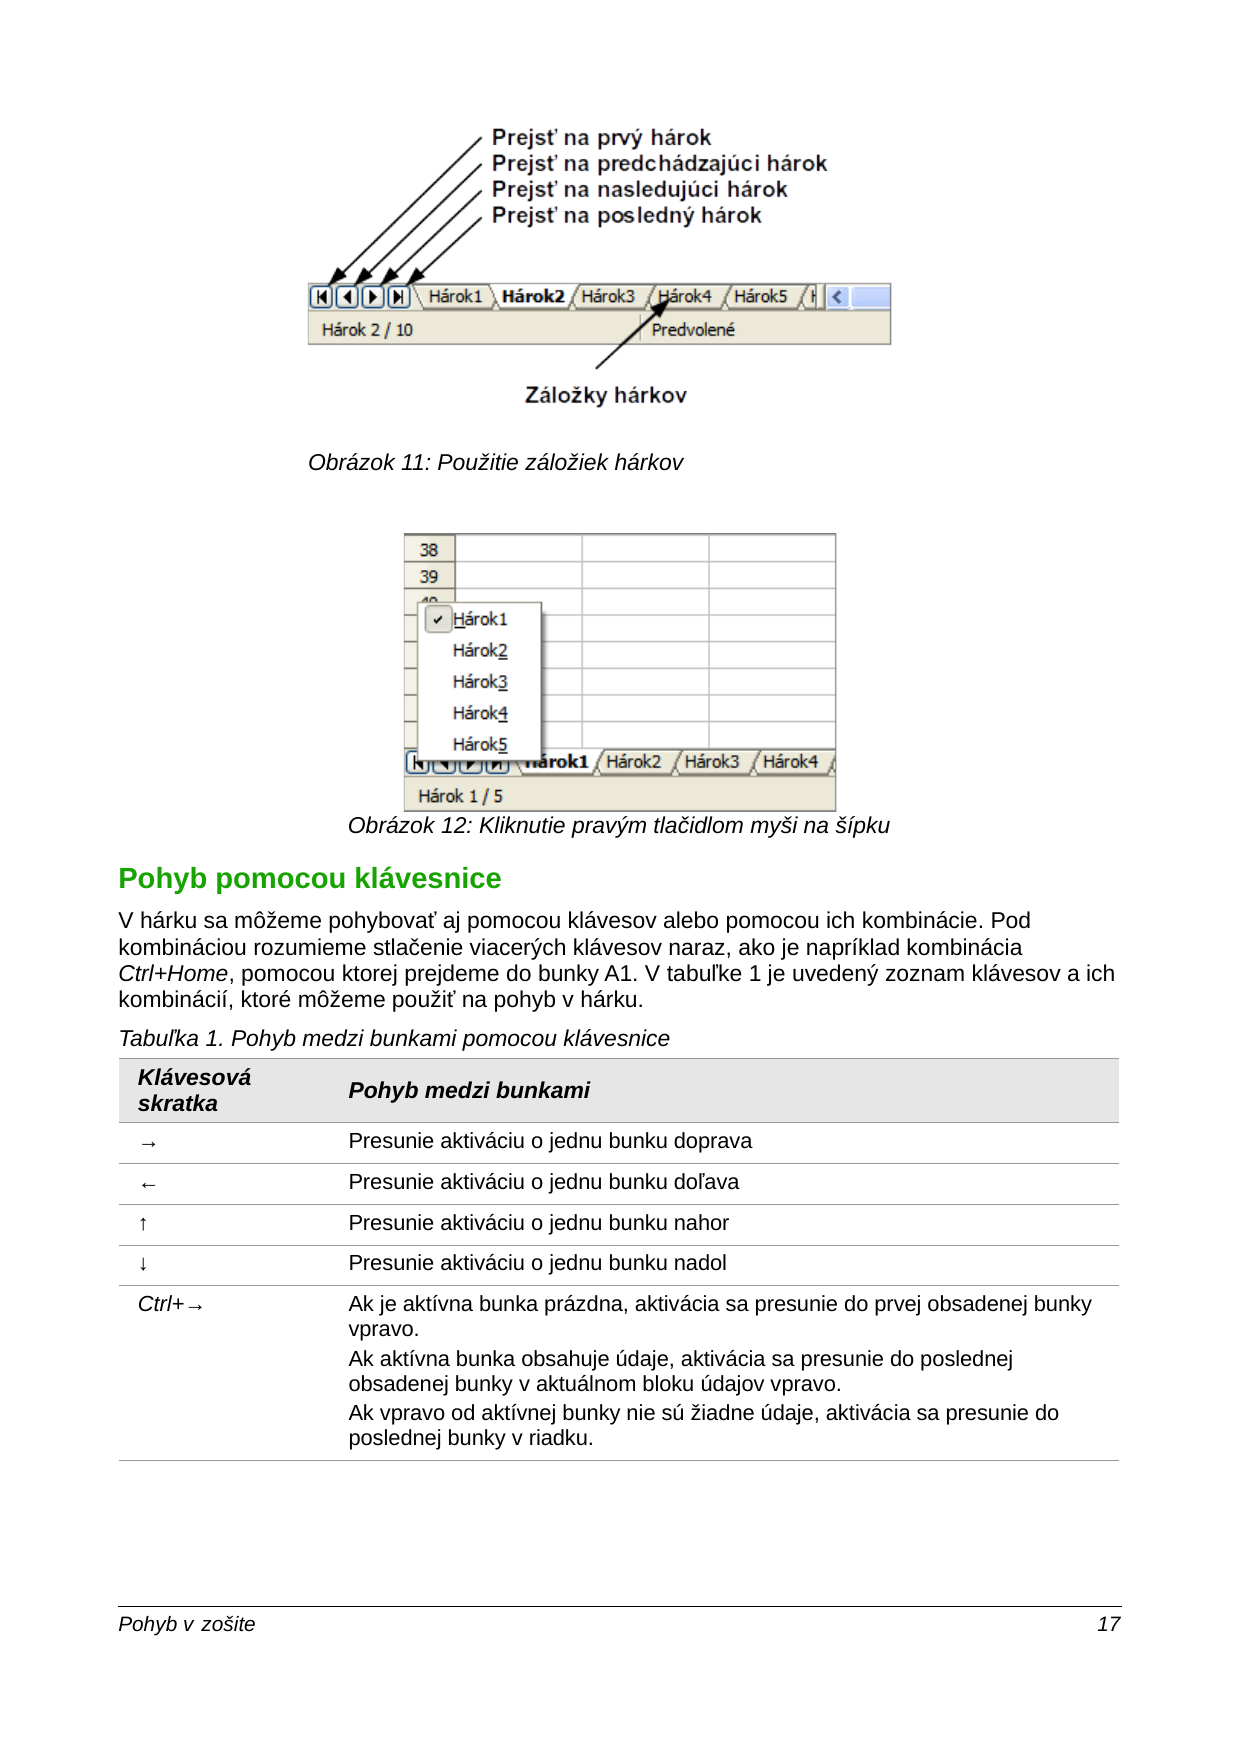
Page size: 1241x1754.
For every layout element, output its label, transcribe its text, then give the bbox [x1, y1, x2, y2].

table_cell ↑ [119, 1205, 330, 1244]
table_cell ↓ [119, 1246, 330, 1285]
text Tabuľka 1. Pohyb medzi bunkami pomocou klávesnice [118, 1025, 1122, 1052]
picture [307, 118, 933, 417]
table_cell Ak je aktívna bunka prázdna, aktivácia sa presunie do prvej obsadenej bunky vpravo. Ak aktívna bunka obsahuje údaje, aktivácia sa presunie do poslednej obsadenej bunky v aktuálnom bloku údajov vpravo. Ak vpravo od aktívnej bunky nie sú žiadne údaje, aktivácia sa presunie do poslednej bunky v riadku. [330, 1286, 1119, 1460]
table_cell Ctrl+→ [119, 1286, 330, 1460]
text V hárku sa môžeme pohybovať aj pomocou klávesov alebo pomocou ich kombinácie. Pod kombináciou rozumieme stlačenie viacerých klávesov naraz, ako je napríklad kombinácia Ctrl+Home, pomocou ktorej prejdeme do bunky A1. V tabuľke Tabuľka 1 je uvedený zoznam klávesov a ich kombinácií, ktoré môžeme použiť na pohyb v hárku. [118, 907, 1122, 1013]
table_cell Presunie aktiváciu o jednu bunku nadol [330, 1246, 1119, 1285]
table_cell Presunie aktiváciu o jednu bunku doľava [330, 1164, 1119, 1204]
table_cell Presunie aktiváciu o jednu bunku doprava [330, 1123, 1119, 1163]
table_header Pohyb medzi bunkami [330, 1059, 1119, 1122]
subtitle Pohyb pomocou klávesnice [118, 861, 1122, 895]
text Obrázok 11: Použitie záložiek hárkov [308, 449, 932, 476]
table_cell → [119, 1123, 330, 1163]
text Obrázok 12: Kliknutie pravým tlačidlom myši na šípku [321, 540, 919, 838]
picture [403, 533, 837, 812]
table_header Klávesová skratka [119, 1059, 330, 1122]
table_cell Presunie aktiváciu o jednu bunku nahor [330, 1205, 1119, 1244]
table_cell ← [119, 1164, 330, 1204]
